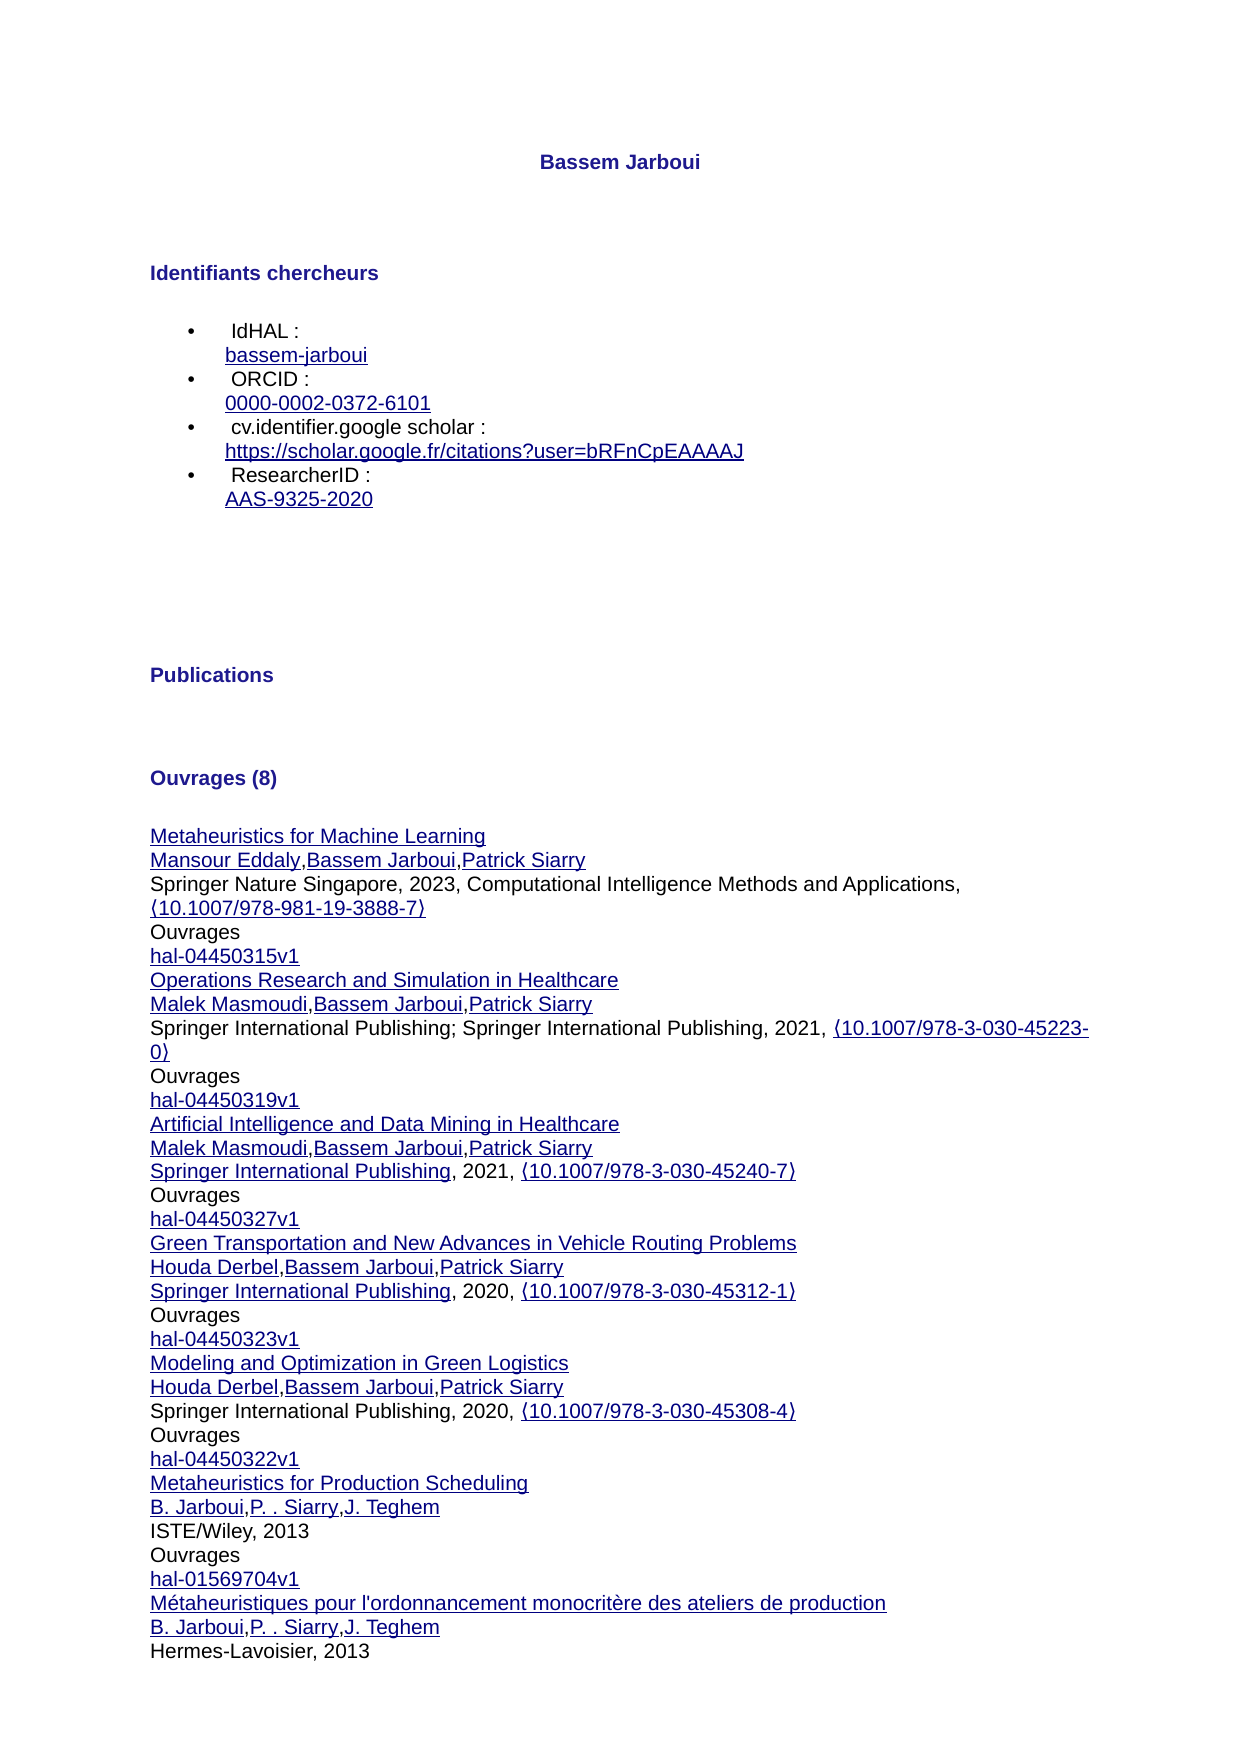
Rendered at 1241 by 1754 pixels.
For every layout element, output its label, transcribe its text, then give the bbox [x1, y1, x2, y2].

table_cell Metaheuristics for Production Scheduling B. Jarboui,P. . Siarry,J. Teghem ISTE/Wiley, 2013 Ouvrages hal-01569704v1 [150, 1471, 1090, 1591]
list cv.identifier.google scholar : [187, 414, 1090, 438]
list AAS-9325-2020 [187, 486, 1090, 510]
subtitle Identifiants chercheurs [150, 260, 1090, 284]
list ResearcherID : [187, 462, 1090, 486]
table_cell Métaheuristiques pour l'ordonnancement monocritère des ateliers de production B. Jarboui,P. . Siarry,J. Teghem Hermes-Lavoisier, 2013 [150, 1591, 1090, 1662]
table_cell Artificial Intelligence and Data Mining in Healthcare Malek Masmoudi,Bassem Jarboui,Patrick Siarry Springer International Publishing, 2021, ⟨10.1007/978-3-030-45240-7⟩ Ouvrages hal-04450327v1 [150, 1111, 1090, 1231]
subtitle Bassem Jarboui [150, 150, 1090, 174]
list https://scholar.google.fr/citations?user=bRFnCpEAAAAJ [187, 438, 1090, 462]
table_cell Operations Research and Simulation in Healthcare Malek Masmoudi,Bassem Jarboui,Patrick Siarry Springer International Publishing; Springer International Publishing, 2021, ⟨10.1007/978-3-030-45223-0⟩ Ouvrages hal-04450319v1 [150, 968, 1090, 1111]
table_cell Modeling and Optimization in Green Logistics Houda Derbel,Bassem Jarboui,Patrick Siarry Springer International Publishing, 2020, ⟨10.1007/978-3-030-45308-4⟩ Ouvrages hal-04450322v1 [150, 1351, 1090, 1471]
table_cell Green Transportation and New Advances in Vehicle Routing Problems Houda Derbel,Bassem Jarboui,Patrick Siarry Springer International Publishing, 2020, ⟨10.1007/978-3-030-45312-1⟩ Ouvrages hal-04450323v1 [150, 1231, 1090, 1351]
list bassem-jarboui [187, 343, 1090, 367]
list ORCID : [187, 367, 1090, 391]
list IdHAL : [187, 319, 1090, 343]
subtitle Publications [150, 662, 1090, 686]
list 0000-0002-0372-6101 [187, 391, 1090, 414]
subtitle Ouvrages (8) [150, 766, 1090, 789]
table_header Metaheuristics for Machine Learning Mansour Eddaly,Bassem Jarboui,Patrick Siarry Springer Nature Singapore, 2023, Computational Intelligence Methods and Applications, ⟨10.1007/978-981-19-3888-7⟩ Ouvrages hal-04450315v1 [150, 824, 1090, 968]
